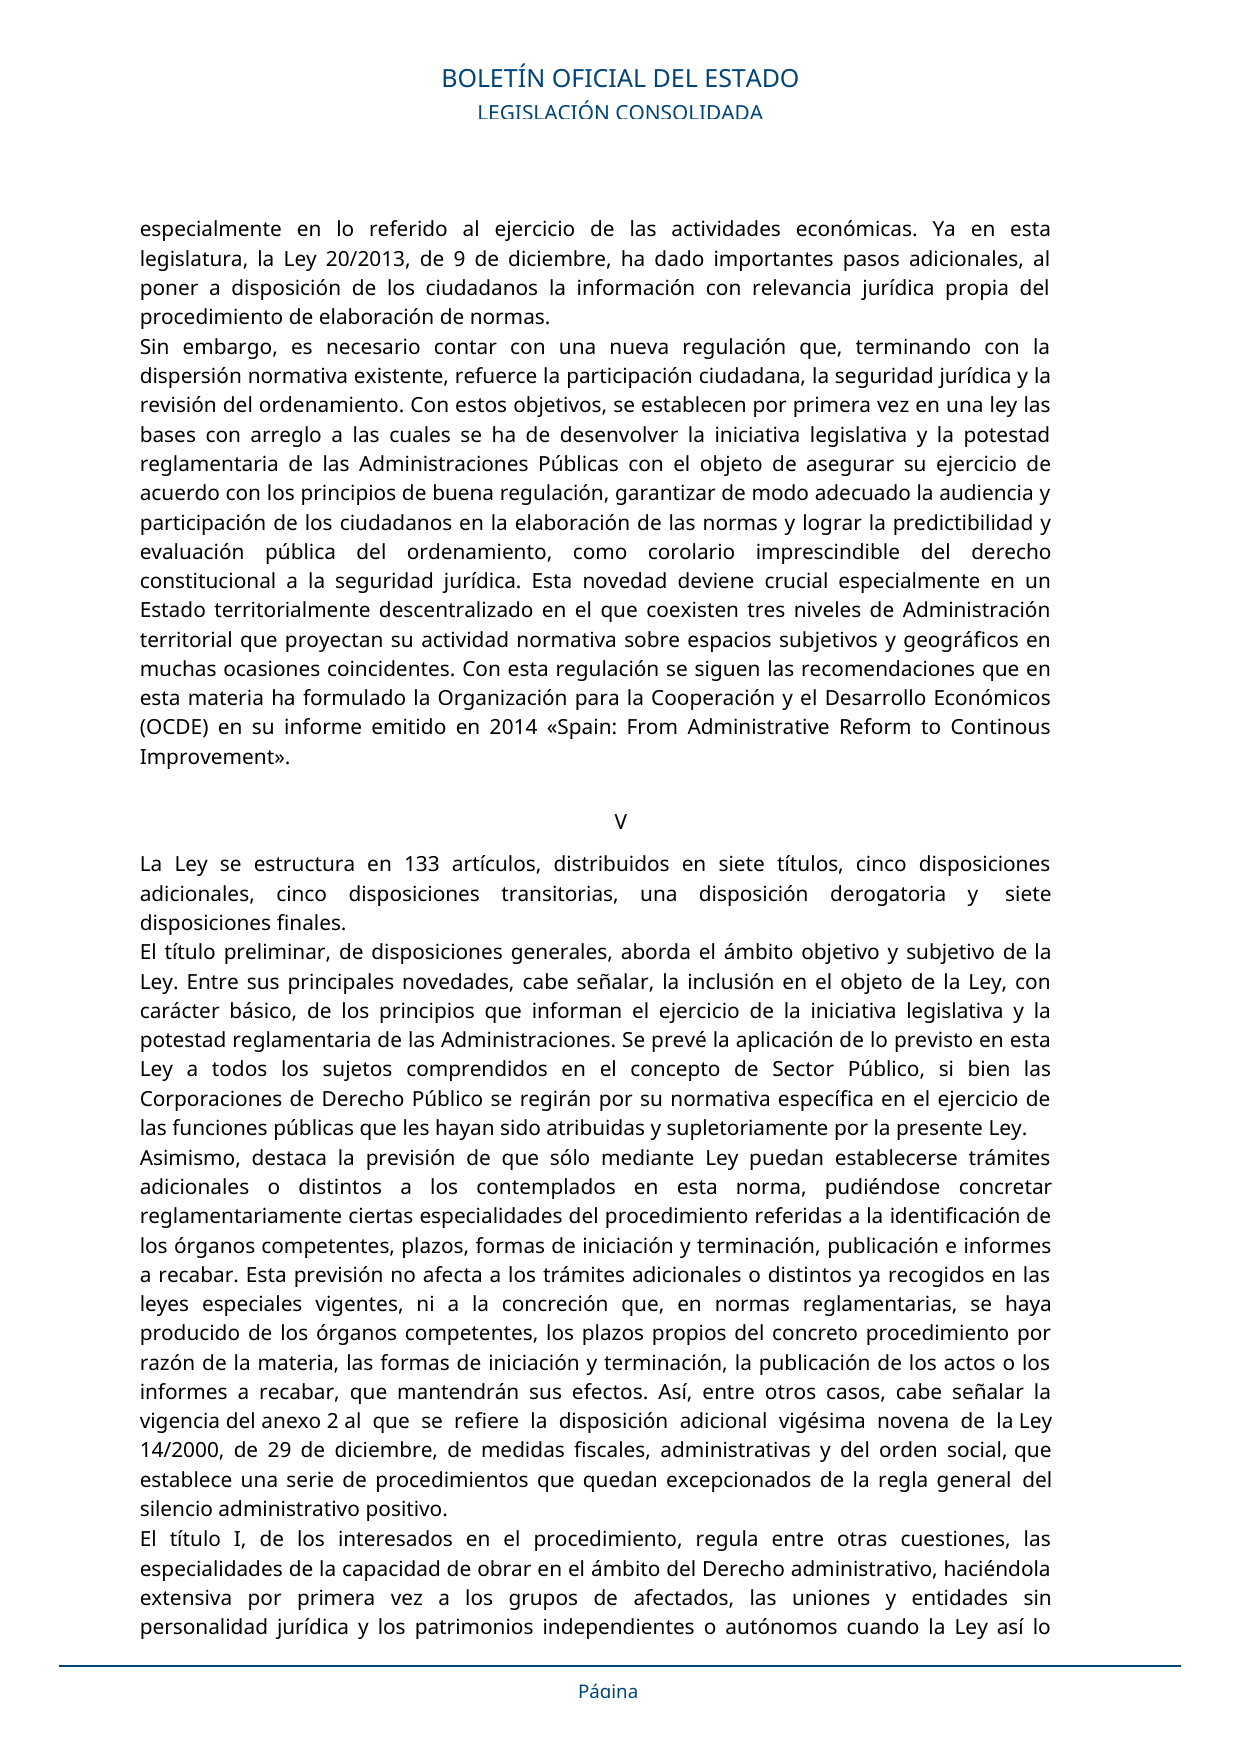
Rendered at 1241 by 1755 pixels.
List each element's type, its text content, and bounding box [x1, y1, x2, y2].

text especialmente en lo referido al ejercicio de las actividades económicas. Ya en esta legislatura, la Ley 20/2013, de 9 de diciembre, ha dado importantes pasos adicionales, al poner a disposición de los ciudadanos la información con relevancia jurídica propia del procedimiento de elaboración de normas. [139, 214, 1052, 331]
text El título I, de los interesados en el procedimiento, regula entre otras cuestiones, las especialidades de la capacidad de obrar en el ámbito del Derecho administrativo, haciéndola extensiva por primera vez a los grupos de afectados, las uniones y entidades sin personalidad jurídica y los patrimonios independientes o autónomos cuando la Ley así lo [139, 1524, 1052, 1641]
text Asimismo, destaca la previsión de que sólo mediante Ley puedan establecerse trámites adicionales o distintos a los contemplados en esta norma, pudiéndose concretar reglamentariamente ciertas especialidades del procedimiento referidas a la identificación de los órganos competentes, plazos, formas de iniciación y terminación, publicación e informes a recabar. Esta previsión no afecta a los trámites adicionales o distintos ya recogidos en las leyes especiales vigentes, ni a la concreción que, en normas reglamentarias, se haya producido de los órganos competentes, los plazos propios del concreto procedimiento por razón de la materia, las formas de iniciación y terminación, la publicación de los actos o los informes a recabar, que mantendrán sus efectos. Así, entre otros casos, cabe señalar la vigencia del anexo 2 al que se refiere la disposición adicional vigésima novena de la Ley 14/2000, de 29 de diciembre, de medidas fiscales, administrativas y del orden social, que establece una serie de procedimientos que quedan excepcionados de la regla general del silencio administrativo positivo. [139, 1143, 1052, 1523]
text V [139, 807, 1101, 836]
text Sin embargo, es necesario contar con una nueva regulación que, terminando con la dispersión normativa existente, refuerce la participación ciudadana, la seguridad jurídica y la revisión del ordenamiento. Con estos objetivos, se establecen por primera vez en una ley las bases con arreglo a las cuales se ha de desenvolver la iniciativa legislativa y la potestad reglamentaria de las Administraciones Públicas con el objeto de asegurar su ejercicio de acuerdo con los principios de buena regulación, garantizar de modo adecuado la audiencia y participación de los ciudadanos en la elaboración de las normas y lograr la predictibilidad y evaluación pública del ordenamiento, como corolario imprescindible del derecho constitucional a la seguridad jurídica. Esta novedad deviene crucial especialmente en un Estado territorialmente descentralizado en el que coexisten tres niveles de Administración territorial que proyectan su actividad normativa sobre espacios subjetivos y geográficos en muchas ocasiones coincidentes. Con esta regulación se siguen las recomendaciones que en esta materia ha formulado la Organización para la Cooperación y el Desarrollo Económicos (OCDE) en su informe emitido en 2014 «Spain: From Administrative Reform to Continous Improvement». [139, 332, 1052, 770]
text La Ley se estructura en 133 artículos, distribuidos en siete títulos, cinco disposiciones adicionales, cinco disposiciones transitorias, una disposición derogatoria y siete disposiciones finales. [139, 849, 1052, 936]
text El título preliminar, de disposiciones generales, aborda el ámbito objetivo y subjetivo de la Ley. Entre sus principales novedades, cabe señalar, la inclusión en el objeto de la Ley, con carácter básico, de los principios que informan el ejercicio de la iniciativa legislativa y la potestad reglamentaria de las Administraciones. Se prevé la aplicación de lo previsto en esta Ley a todos los sujetos comprendidos en el concepto de Sector Público, si bien las Corporaciones de Derecho Público se regirán por su normativa específica en el ejercicio de las funciones públicas que les hayan sido atribuidas y supletoriamente por la presente Ley. [139, 937, 1052, 1142]
